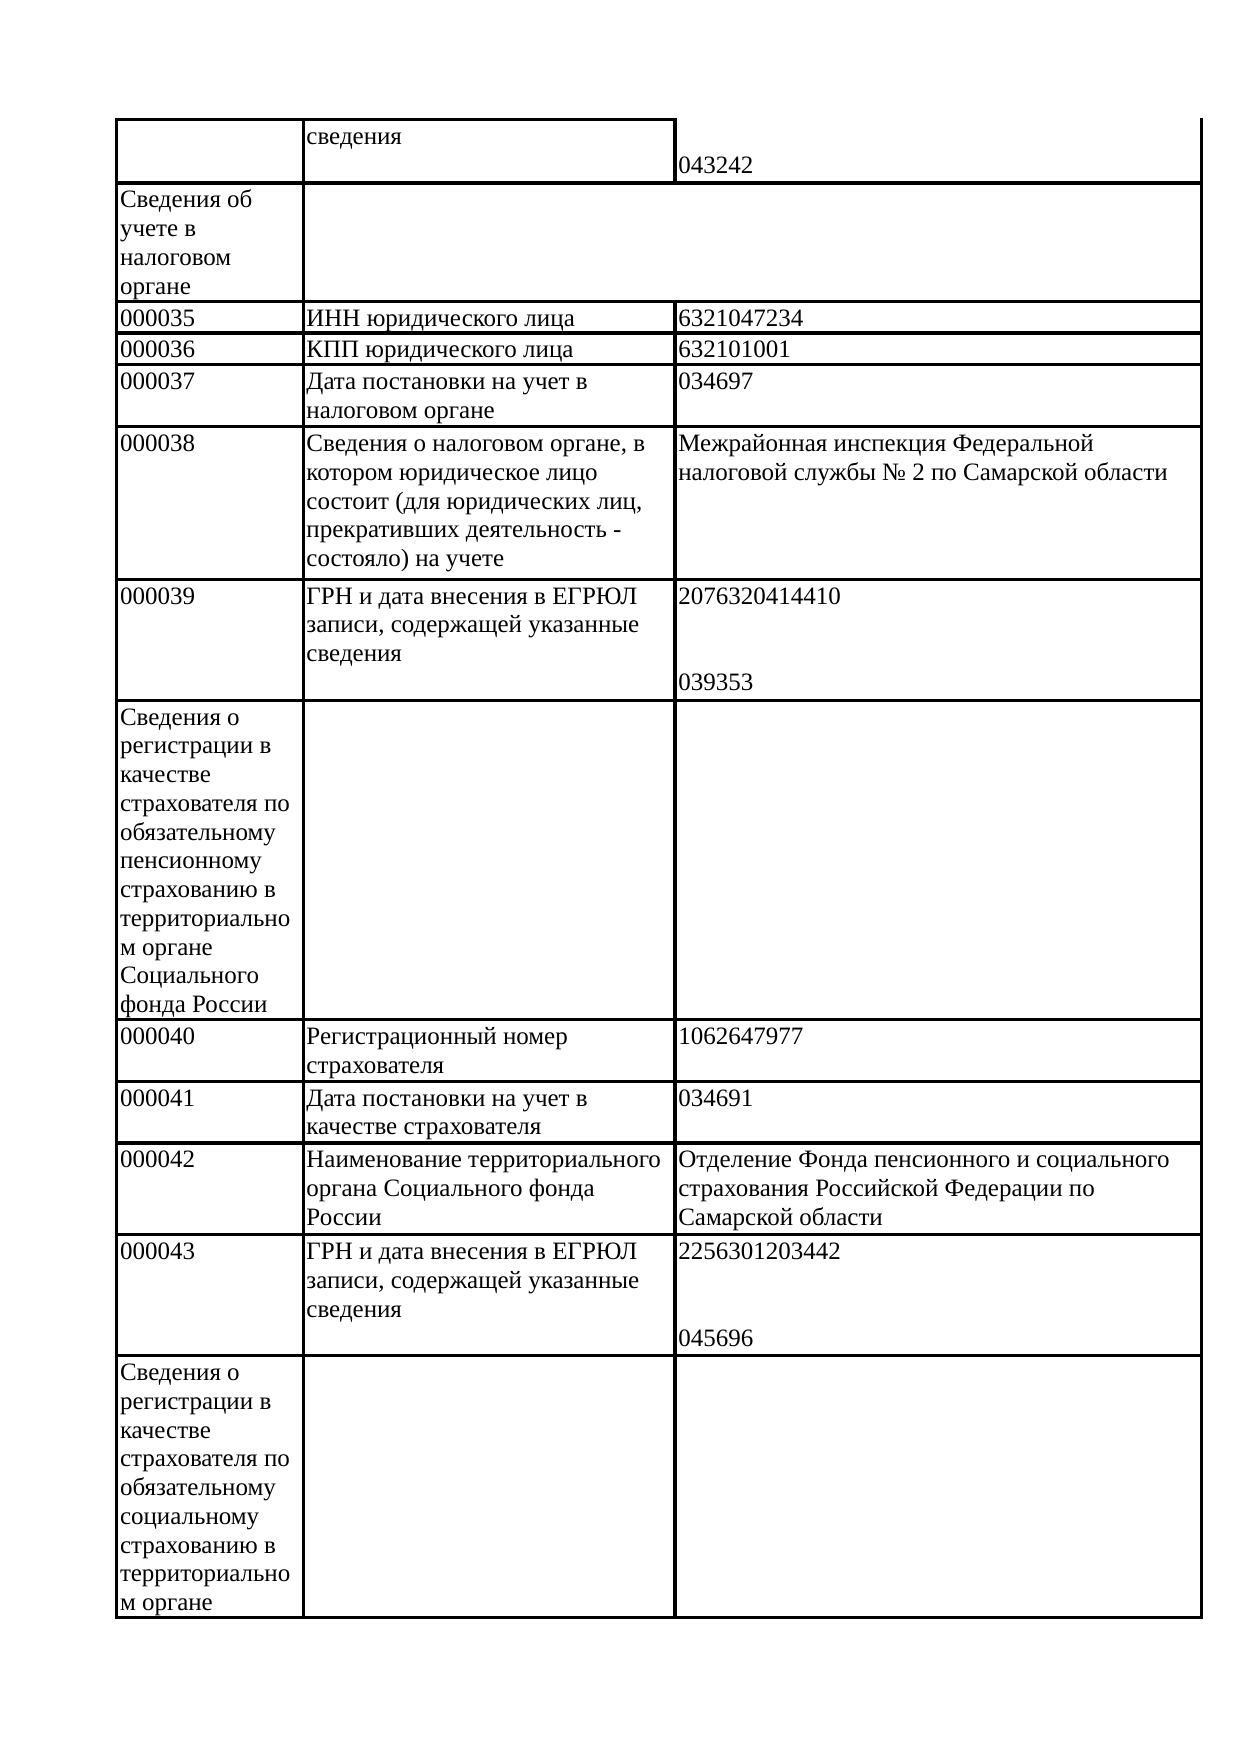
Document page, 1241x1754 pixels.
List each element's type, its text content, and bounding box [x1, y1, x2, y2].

table_cell [305, 150, 673, 181]
table_cell [118, 1323, 302, 1354]
table_cell 039353 [677, 667, 1200, 698]
table_cell 000035 [118, 303, 302, 331]
table_cell [305, 185, 675, 299]
table_cell 000040 [118, 1021, 302, 1079]
table_cell 6321047234 [677, 303, 1200, 331]
table_cell [675, 185, 1200, 299]
table_cell [305, 667, 673, 698]
table_cell ГРН и дата внесения в ЕГРЮЛ записи, содержащей указанные сведения [305, 1236, 673, 1323]
table_cell [305, 1357, 673, 1616]
table_cell 000037 [118, 366, 302, 425]
table_cell КПП юридического лица [305, 335, 673, 363]
table_cell Отделение Фонда пенсионного и социального страхования Российской Федерации по Самарской области [677, 1145, 1200, 1233]
table_cell сведения [305, 121, 673, 150]
table_cell Наименование территориального органа Социального фонда России [305, 1145, 673, 1233]
table_cell 000039 [118, 581, 302, 667]
table_cell 045696 [677, 1323, 1200, 1354]
table_cell Сведения о регистрации в качестве страхователя по обязательному пенсионному страхованию в территориальном органе Социального фонда России [118, 702, 302, 1018]
table_cell 034697 [677, 366, 1200, 425]
table_cell 2076320414410 [677, 581, 1200, 667]
table_cell 043242 [677, 150, 1200, 181]
table_cell [118, 150, 302, 181]
table_cell [118, 667, 302, 698]
table_cell 632101001 [677, 335, 1200, 363]
table_cell [118, 121, 302, 150]
table_cell 034691 [677, 1083, 1200, 1141]
table_cell [305, 1323, 673, 1354]
table_cell Дата постановки на учет в качестве страхователя [305, 1083, 673, 1141]
table_cell Сведения об учете в налоговом органе [118, 185, 302, 299]
table_cell Регистрационный номер страхователя [305, 1021, 673, 1079]
table_cell 000036 [118, 335, 302, 363]
table_cell 000043 [118, 1236, 302, 1323]
table_cell Дата постановки на учет в налоговом органе [305, 366, 673, 425]
table_cell 000042 [118, 1145, 302, 1233]
table_cell Сведения о налоговом органе, в котором юридическое лицо состоит (для юридических лиц, прекративших деятельность - состояло) на учете [305, 428, 673, 578]
table_cell ИНН юридического лица [305, 303, 673, 331]
table_cell 1062647977 [677, 1021, 1200, 1079]
table_cell [677, 702, 1200, 1018]
table_cell [677, 118, 1200, 150]
table_cell Сведения о регистрации в качестве страхователя по обязательному социальному страхованию в территориальном органе [118, 1357, 302, 1616]
table_cell 000038 [118, 428, 302, 578]
table_cell Межрайонная инспекция Федеральной налоговой службы № 2 по Самарской области [677, 428, 1200, 578]
table_cell [677, 1357, 1200, 1616]
table_cell 2256301203442 [677, 1236, 1200, 1323]
table_cell 000041 [118, 1083, 302, 1141]
table_cell ГРН и дата внесения в ЕГРЮЛ записи, содержащей указанные сведения [305, 581, 673, 667]
table_cell [305, 702, 673, 1018]
